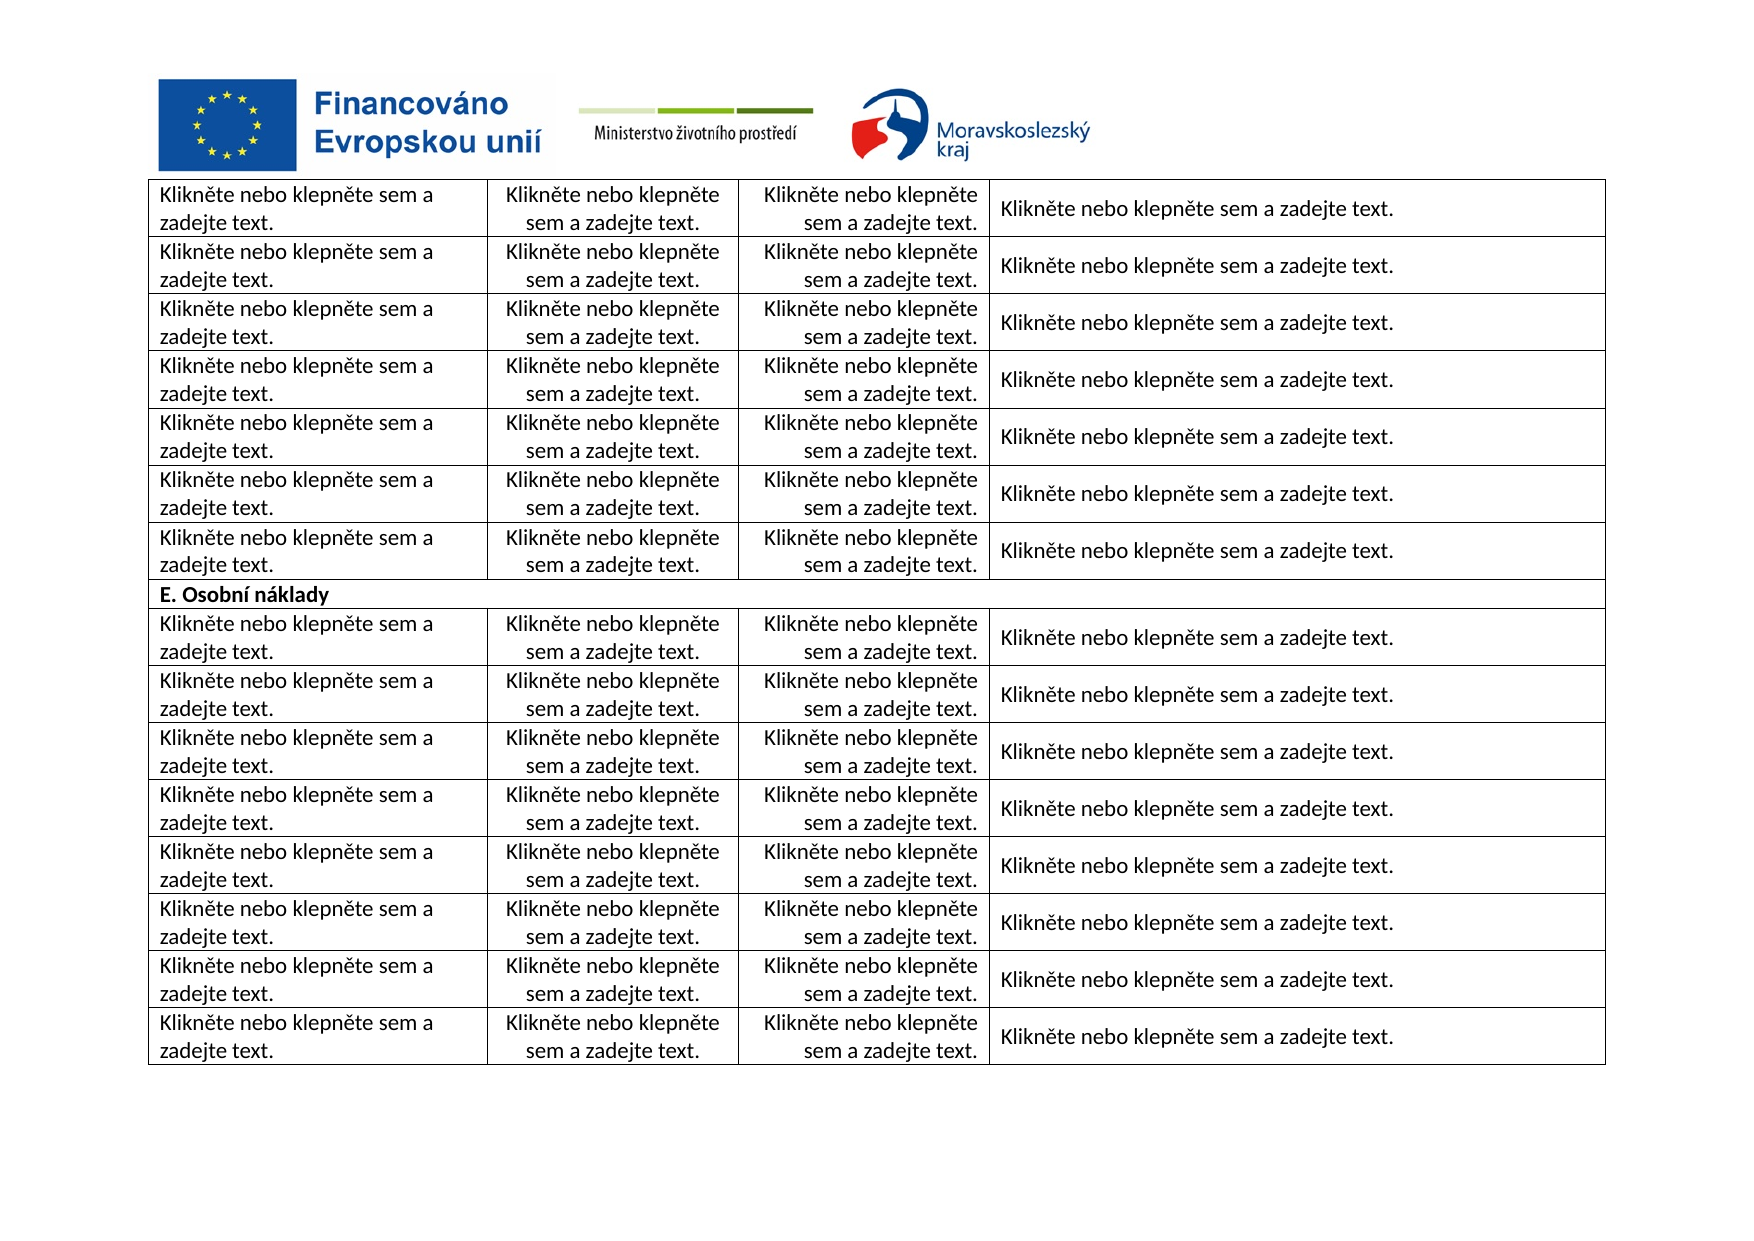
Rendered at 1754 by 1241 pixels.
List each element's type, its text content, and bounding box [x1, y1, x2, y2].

table_cell Klikněte nebo klepněte sem a zadejte text. [739, 523, 989, 579]
table_cell Klikněte nebo klepněte sem a zadejte text. [149, 609, 487, 665]
table_cell Klikněte nebo klepněte sem a zadejte text. [149, 666, 487, 722]
table_cell Klikněte nebo klepněte sem a zadejte text. [739, 951, 989, 1007]
table_cell Klikněte nebo klepněte sem a zadejte text. [990, 523, 1605, 579]
table_cell Klikněte nebo klepněte sem a zadejte text. [149, 409, 487, 464]
table_cell Klikněte nebo klepněte sem a zadejte text. [149, 780, 487, 836]
table_cell Klikněte nebo klepněte sem a zadejte text. [739, 237, 989, 293]
table_cell Klikněte nebo klepněte sem a zadejte text. [149, 466, 487, 522]
table_cell Klikněte nebo klepněte sem a zadejte text. [990, 466, 1605, 522]
table_cell Klikněte nebo klepněte sem a zadejte text. [990, 1008, 1605, 1064]
table_cell Klikněte nebo klepněte sem a zadejte text. [739, 894, 989, 950]
table_cell Klikněte nebo klepněte sem a zadejte text. [149, 837, 487, 893]
table_cell Klikněte nebo klepněte sem a zadejte text. [488, 180, 738, 236]
table_cell Klikněte nebo klepněte sem a zadejte text. [990, 180, 1605, 236]
table_cell Klikněte nebo klepněte sem a zadejte text. [990, 894, 1605, 950]
table_cell Klikněte nebo klepněte sem a zadejte text. [488, 294, 738, 350]
table_cell Klikněte nebo klepněte sem a zadejte text. [739, 409, 989, 464]
picture [147, 73, 1104, 179]
table_cell Klikněte nebo klepněte sem a zadejte text. [488, 351, 738, 407]
table_cell Klikněte nebo klepněte sem a zadejte text. [488, 780, 738, 836]
table_cell Klikněte nebo klepněte sem a zadejte text. [488, 1008, 738, 1064]
table_cell Klikněte nebo klepněte sem a zadejte text. [488, 666, 738, 722]
table_cell Klikněte nebo klepněte sem a zadejte text. [990, 723, 1605, 779]
table_cell Klikněte nebo klepněte sem a zadejte text. [149, 723, 487, 779]
table_cell Klikněte nebo klepněte sem a zadejte text. [739, 180, 989, 236]
table_cell Klikněte nebo klepněte sem a zadejte text. [990, 951, 1605, 1007]
table_cell Klikněte nebo klepněte sem a zadejte text. [739, 609, 989, 665]
table_cell Klikněte nebo klepněte sem a zadejte text. [990, 237, 1605, 293]
table_cell Klikněte nebo klepněte sem a zadejte text. [488, 837, 738, 893]
table_cell Klikněte nebo klepněte sem a zadejte text. [990, 294, 1605, 350]
table_cell Klikněte nebo klepněte sem a zadejte text. [488, 466, 738, 522]
table_cell Klikněte nebo klepněte sem a zadejte text. [149, 294, 487, 350]
table_cell Klikněte nebo klepněte sem a zadejte text. [990, 666, 1605, 722]
table_cell Klikněte nebo klepněte sem a zadejte text. [149, 1008, 487, 1064]
table_cell E. Osobní náklady [149, 580, 1605, 608]
table_cell Klikněte nebo klepněte sem a zadejte text. [149, 523, 487, 579]
table_cell Klikněte nebo klepněte sem a zadejte text. [739, 780, 989, 836]
table_cell Klikněte nebo klepněte sem a zadejte text. [990, 409, 1605, 464]
table_cell Klikněte nebo klepněte sem a zadejte text. [488, 609, 738, 665]
table_cell Klikněte nebo klepněte sem a zadejte text. [739, 351, 989, 407]
table_cell Klikněte nebo klepněte sem a zadejte text. [488, 409, 738, 464]
table_cell Klikněte nebo klepněte sem a zadejte text. [739, 837, 989, 893]
table_cell Klikněte nebo klepněte sem a zadejte text. [739, 466, 989, 522]
table_cell Klikněte nebo klepněte sem a zadejte text. [488, 951, 738, 1007]
table_cell Klikněte nebo klepněte sem a zadejte text. [990, 351, 1605, 407]
table_cell Klikněte nebo klepněte sem a zadejte text. [488, 723, 738, 779]
table_cell Klikněte nebo klepněte sem a zadejte text. [990, 837, 1605, 893]
table_cell Klikněte nebo klepněte sem a zadejte text. [990, 609, 1605, 665]
table_cell Klikněte nebo klepněte sem a zadejte text. [149, 894, 487, 950]
table_cell Klikněte nebo klepněte sem a zadejte text. [739, 723, 989, 779]
table_cell Klikněte nebo klepněte sem a zadejte text. [149, 951, 487, 1007]
table_cell Klikněte nebo klepněte sem a zadejte text. [149, 237, 487, 293]
table_cell Klikněte nebo klepněte sem a zadejte text. [149, 180, 487, 236]
table_cell Klikněte nebo klepněte sem a zadejte text. [488, 237, 738, 293]
table_cell Klikněte nebo klepněte sem a zadejte text. [990, 780, 1605, 836]
table_cell Klikněte nebo klepněte sem a zadejte text. [488, 894, 738, 950]
table_cell Klikněte nebo klepněte sem a zadejte text. [149, 351, 487, 407]
table_cell Klikněte nebo klepněte sem a zadejte text. [739, 666, 989, 722]
table_cell Klikněte nebo klepněte sem a zadejte text. [739, 294, 989, 350]
table_cell Klikněte nebo klepněte sem a zadejte text. [488, 523, 738, 579]
table_cell Klikněte nebo klepněte sem a zadejte text. [739, 1008, 989, 1064]
